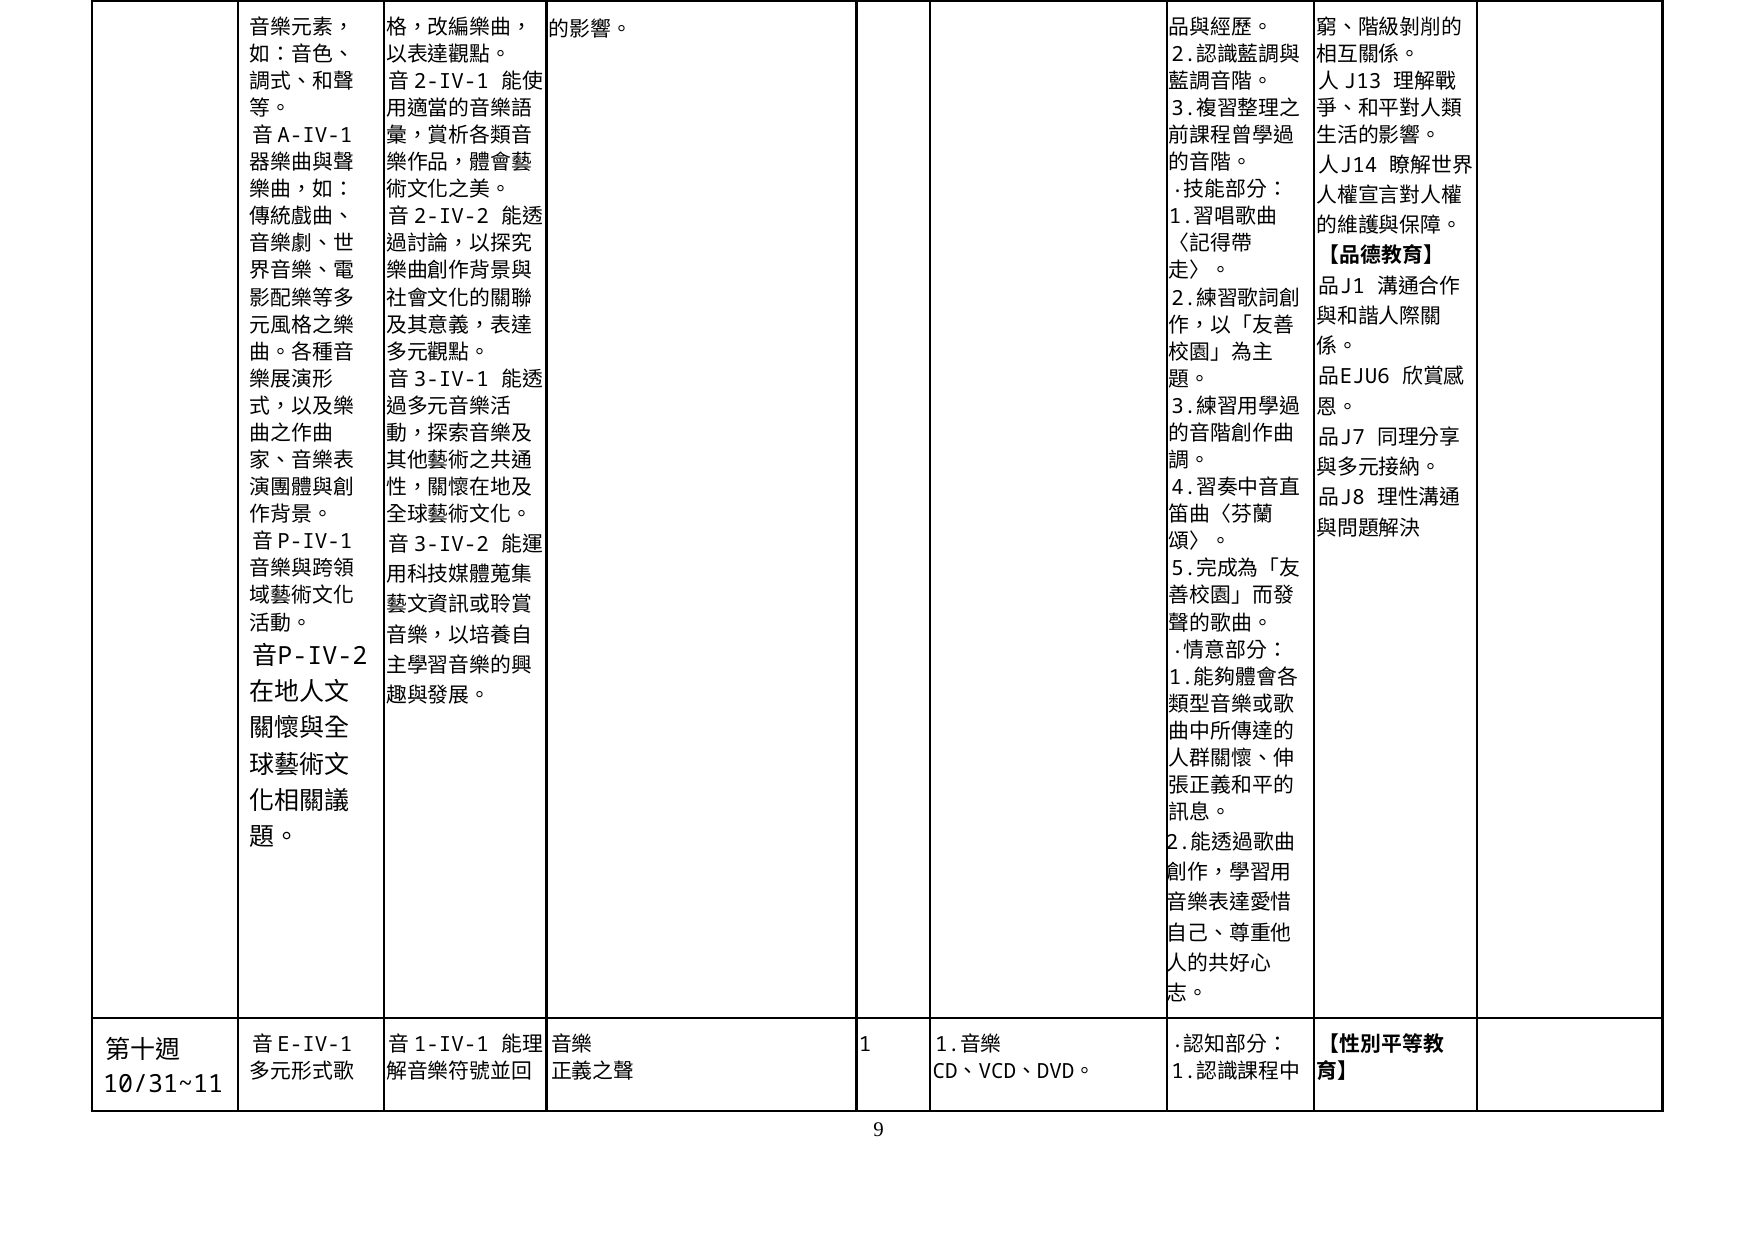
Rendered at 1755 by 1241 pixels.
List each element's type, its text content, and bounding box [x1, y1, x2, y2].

table_cell 的影響。 [548, 2, 855, 1017]
table_cell [93, 2, 237, 1017]
table_cell ‧認知部分： 1.認識課程中 [1168, 1019, 1313, 1110]
table_cell 1.音樂CD、VCD、DVD。 [931, 1019, 1166, 1110]
table_cell 第十週10/31~11 [93, 1019, 237, 1110]
table_cell 音1-IV-1 能理解音樂符號並回 [385, 1019, 545, 1110]
table_cell [931, 2, 1166, 1017]
table_cell 1 [858, 1019, 929, 1110]
table_cell [1478, 1019, 1661, 1110]
table_cell 品與經歷。 2.認識藍調與藍調音階。 3.複習整理之前課程曾學過的音階。 ‧技能部分：1.習唱歌曲〈記得帶走〉。 2.練習歌詞創作，以「友善校園」為主題。 3.練習用學過的音階創作曲調。 4.習奏中音直笛曲〈芬蘭頌〉。 5.完成為「友善校園」而發聲的歌曲。 ‧情意部分：1.能夠體會各類型音樂或歌曲中所傳達的人群關懷、伸張正義和平的訊息。 2.能透過歌曲創作，學習用音樂表達愛惜自己、尊重他人的共好心志。 [1168, 2, 1313, 1017]
table_cell 【性別平等教育】 [1315, 1019, 1476, 1110]
table_cell 音樂元素，如：音色、調式、和聲等。 音A-IV-1 器樂曲與聲樂曲，如：傳統戲曲、音樂劇、世界音樂、電影配樂等多元風格之樂曲。各種音樂展演形式，以及樂曲之作曲家、音樂表演團體與創作背景。 音P-IV-1 音樂與跨領域藝術文化活動。 音P-IV-2 在地人文關懷與全球藝術文化相關議題。 [239, 2, 383, 1017]
table_cell 窮、階級剝削的相互關係。 人J13 理解戰爭、和平對人類生活的影響。 人J14 瞭解世界人權宣言對人權的維護與保障。 【品德教育】 品J1 溝通合作與和諧人際關係。 品EJU6 欣賞感恩。 品J7 同理分享與多元接納。 品J8 理性溝通與問題解決 [1315, 2, 1476, 1017]
table_cell 音E-IV-1 多元形式歌 [239, 1019, 383, 1110]
table_cell 音樂 正義之聲 [548, 1019, 855, 1110]
table_cell [858, 2, 929, 1017]
table_cell 格，改編樂曲，以表達觀點。 音2-IV-1 能使用適當的音樂語彙，賞析各類音樂作品，體會藝術文化之美。 音2-IV-2 能透過討論，以探究樂曲創作背景與社會文化的關聯及其意義，表達多元觀點。 音3-IV-1 能透過多元音樂活動，探索音樂及其他藝術之共通性，關懷在地及全球藝術文化。 音3-IV-2 能運用科技媒體蒐集藝文資訊或聆賞音樂，以培養自主學習音樂的興趣與發展。 [385, 2, 545, 1017]
table_cell [1478, 2, 1661, 1017]
